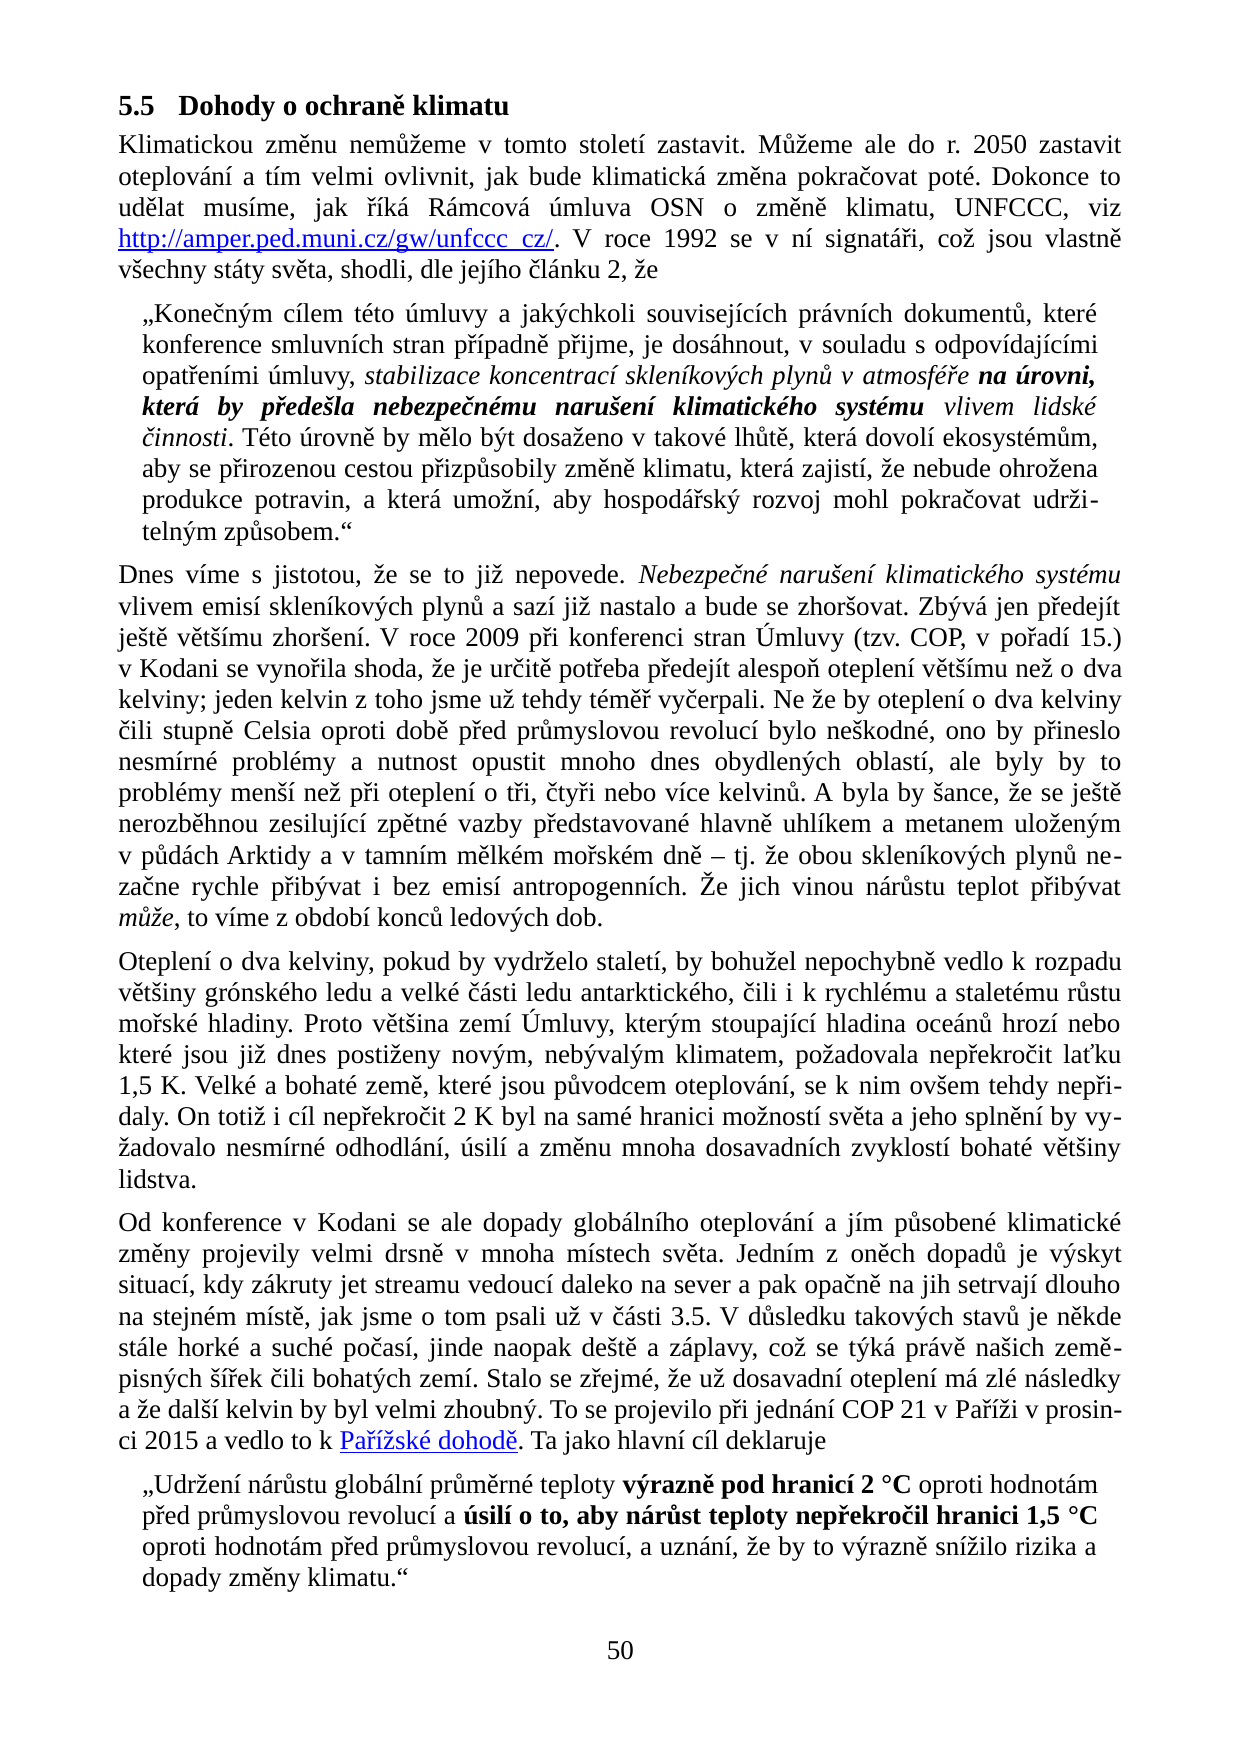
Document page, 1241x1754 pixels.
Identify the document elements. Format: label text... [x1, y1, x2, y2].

text Od konference v⁠ Kodani se ale dopady globálního oteplování a jím působené klimatické změny projevily velmi drsně v⁠ mnoha místech světa. Jedním z⁠ oněch dopadů je výskyt situací, kdy zákruty jet streamu vedoucí daleko na sever a pak opačně na jih setrvají dlouho na stejném místě, jak jsme o⁠ tom psali už v⁠ části 3.5. V⁠ důsledku takových stavů je někde stále horké a suché počasí, jinde naopak deště a záplavy, což se týká právě našich země­pisných šířek čili bohatých zemí. Stalo se zřejmé, že už dosavadní oteplení má zlé následky a že další kelvin by byl velmi zhoubný. To se projevilo při jednání COP 21 v⁠ Paříži v⁠ prosin­ci 2015 a vedlo to k⁠ Pařížské dohodě. Ta jako hlavní cíl deklaruje [118, 1206, 1122, 1456]
subtitle Dohody o⁠ ochraně klimatu [118, 88, 1122, 122]
text Klimatickou změnu nemůžeme v⁠ tomto století zastavit. Můžeme ale do r. 2050 zastavit oteplování a tím vel­mi ovlivnit, jak bude klimatická změna pokračovat poté. Dokonce to udělat musíme, jak říká Rámcová úmlu­va OSN o⁠ změně klimatu, UNFCCC, viz http://amper.ped.muni.cz/gw/unfccc_cz/. V⁠ roce 1992 se v⁠ ní signatáři, což jsou vlastně všechny státy světa, shodli, dle jejího článku 2, že [118, 128, 1122, 284]
text „Konečným cílem této úmluvy a jakýchkoli souvisejících právních dokumentů, které konfe­rence smluvních stran případně přijme, je dosáhnout, v⁠ souladu s⁠ odpovídajícími opatřeními úmluvy, stabilizace koncentrací skleníkových plynů v⁠ atmosféře na úrovni, která by předešla nebezpečnému narušení klimatického systému vlivem lidské činnosti. Této úrovně by mělo být dosaženo v⁠ takové lhůtě, která dovolí ekosystémům, aby se přirozenou cestou přizpůso­bily změně klimatu, která zajistí, že nebude ohrožena produkce potravin, a která umožní, aby hospodářský rozvoj mohl pokračovat udrži­telným způsobem.“ [142, 297, 1098, 546]
text „Udržení nárůstu globální průměrné teploty výrazně pod hranicí 2⁠ °C oproti hodnotám před průmyslovou revolucí a úsilí o⁠ to, aby nárůst teploty nepřekročil hranici 1,5⁠ °C oproti hodnotám před průmyslovou revolucí, a uznání, že by to výrazně snížilo rizika a do­pady změny klimatu.“ [142, 1468, 1098, 1593]
text Oteplení o⁠ dva kelviny, pokud by vydrželo staletí, by bohužel nepochybně vedlo k⁠ rozpadu většiny grónského ledu a velké části ledu antarktického, čili i⁠ k⁠ rychlému a staletému růstu mořské hladiny. Proto většina zemí Úmluvy, kterým stoupající hladina oceánů hrozí nebo které jsou již dnes postiženy novým, nebývalým klimatem, požadovala nepřekročit laťku 1,5 K. Velké a bohaté země, které jsou původcem oteplování, se k⁠ nim ovšem tehdy nepři­daly. On totiž i⁠ cíl nepřekročit 2 K⁠ byl na samé hranici možností světa a jeho splnění by vy­žadovalo nesmírné odhodlání, úsilí a změnu mnoha dosavadních zvyklostí bohaté většiny lidstva. [118, 945, 1122, 1194]
text Dnes víme s⁠ jistotou, že se to již nepovede. Nebezpečné narušení klimatického systému vlivem emisí skleníkových plynů a sazí již nastalo a bude se zhoršovat. Zbývá jen předejít ještě většímu zhoršení. V⁠ roce 2009 při konferenci stran Úmluvy (tzv. COP, v⁠ pořadí 15.) v⁠ Kodani se vynořila shoda, že je určitě potřeba předejít alespoň oteplení většímu než o⁠ dva kelviny; jeden kelvin z⁠ toho jsme už tehdy téměř vyčerpali. Ne že by oteplení o⁠ dva kelviny čili stupně Celsia oproti době před průmyslovou revolucí bylo neškodné, ono by přineslo ne­smírné problémy a nutnost opustit mnoho dnes obydlených oblastí, ale byly by to problémy menší než při oteplení o⁠ tři, čtyři nebo více kelvinů. A⁠ byla by šance, že se ještě nerozběh­nou zesilující zpětné vazby představované hlavně uhlíkem a metanem uloženým v⁠ půdách Arktidy a v⁠ tamním mělkém mořském dně – tj. že obou skleníkových plynů ne­začne rychle přibývat i⁠ bez emisí antropogenních. Že jich vinou nárůstu teplot přibývat může, to víme z⁠ období konců ledových dob. [118, 558, 1122, 932]
